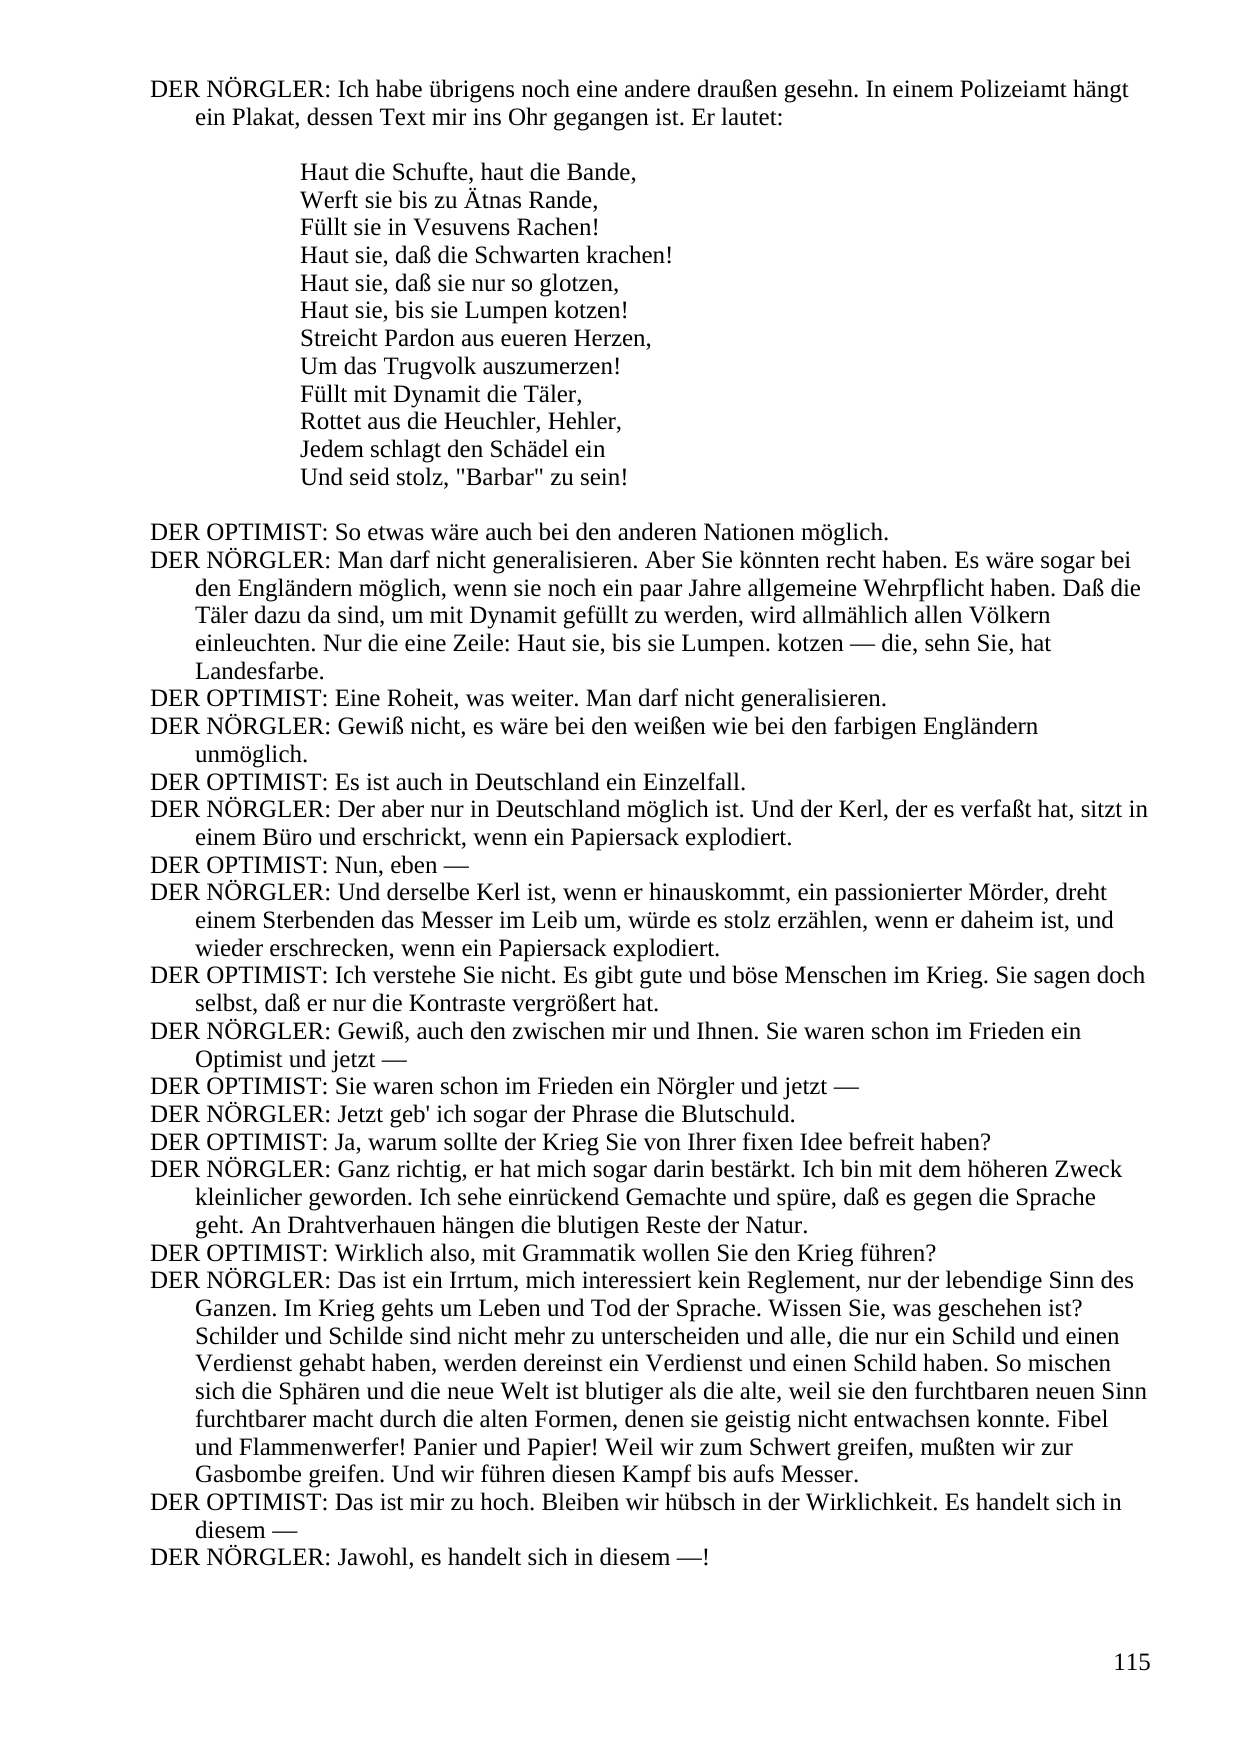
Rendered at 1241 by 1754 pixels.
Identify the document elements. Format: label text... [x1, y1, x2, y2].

text DER OPTIMIST: Sie waren schon im Frieden ein Nörgler und jetzt — [150, 1072, 1151, 1100]
text Haut die Schufte, haut die Bande, Werft sie bis zu Ätnas Rande, Füllt sie in Vesuvens Rachen! Haut sie, daß die Schwarten krachen! Haut sie, daß sie nur so glotzen, Haut sie, bis sie Lumpen kotzen! Streicht Pardon aus eueren Herzen, Um das Trugvolk auszumerzen! Füllt mit Dynamit die Täler, Rottet aus die Heuchler, Hehler, Jedem schlagt den Schädel ein Und seid stolz, "Barbar" zu sein! [300, 158, 1151, 491]
text DER NÖRGLER: Man darf nicht generalisieren. Aber Sie könnten recht haben. Es wäre sogar bei den Engländern möglich, wenn sie noch ein paar Jahre allgemeine Wehrpflicht haben. Daß die Täler dazu da sind, um mit Dynamit gefüllt zu werden, wird allmählich allen Völkern einleuchten. Nur die eine Zeile: Haut sie, bis sie Lumpen. kotzen — die, sehn Sie, hat Landesfarbe. [150, 546, 1151, 684]
text DER NÖRGLER: Jetzt geb' ich sogar der Phrase die Blutschuld. [150, 1100, 1151, 1128]
text DER NÖRGLER: Jawohl, es handelt sich in diesem —! [150, 1543, 1151, 1571]
text DER OPTIMIST: Es ist auch in Deutschland ein Einzelfall. [150, 768, 1151, 795]
text DER NÖRGLER: Und derselbe Kerl ist, wenn er hinauskommt, ein passionierter Mörder, dreht einem Sterbenden das Messer im Leib um, würde es stolz erzählen, wenn er daheim ist, und wieder erschrecken, wenn ein Papiersack explodiert. [150, 878, 1151, 962]
text DER NÖRGLER: Gewiß, auch den zwischen mir und Ihnen. Sie waren schon im Frieden ein Optimist und jetzt — [150, 1017, 1151, 1072]
text DER OPTIMIST: Wirklich also, mit Grammatik wollen Sie den Krieg führen? [150, 1239, 1151, 1266]
text DER OPTIMIST: Nun, eben — [150, 851, 1151, 878]
text DER NÖRGLER: Ich habe übrigens noch eine andere draußen gesehn. In einem Polizeiamt hängt ein Plakat, dessen Text mir ins Ohr gegangen ist. Er lautet: [150, 75, 1151, 130]
text DER OPTIMIST: Eine Roheit, was weiter. Man darf nicht generalisieren. [150, 684, 1151, 712]
text DER NÖRGLER: Der aber nur in Deutschland möglich ist. Und der Kerl, der es verfaßt hat, sitzt in einem Büro und erschrickt, wenn ein Papiersack explodiert. [150, 795, 1151, 851]
text DER OPTIMIST: Ich verstehe Sie nicht. Es gibt gute und böse Menschen im Krieg. Sie sagen doch selbst, daß er nur die Kontraste vergrößert hat. [150, 962, 1151, 1017]
text DER OPTIMIST: Das ist mir zu hoch. Bleiben wir hübsch in der Wirklichkeit. Es handelt sich in diesem — [150, 1488, 1151, 1543]
text DER NÖRGLER: Ganz richtig, er hat mich sogar darin bestärkt. Ich bin mit dem höheren Zweck kleinlicher geworden. Ich sehe einrückend Gemachte und spüre, daß es gegen die Sprache geht. An Drahtverhauen hängen die blutigen Reste der Natur. [150, 1156, 1151, 1239]
text DER NÖRGLER: Das ist ein Irrtum, mich interessiert kein Reglement, nur der lebendige Sinn des Ganzen. Im Krieg gehts um Leben und Tod der Sprache. Wissen Sie, was geschehen ist? Schilder und Schilde sind nicht mehr zu unterscheiden und alle, die nur ein Schild und einen Verdienst gehabt haben, werden dereinst ein Verdienst und einen Schild haben. So mischen sich die Sphären und die neue Welt ist blutiger als die alte, weil sie den furchtbaren neuen Sinn furchtbarer macht durch die alten Formen, denen sie geistig nicht entwachsen konnte. Fibel und Flammenwerfer! Panier und Papier! Weil wir zum Schwert greifen, mußten wir zur Gasbombe greifen. Und wir führen diesen Kampf bis aufs Messer. [150, 1266, 1151, 1488]
text DER OPTIMIST: So etwas wäre auch bei den anderen Nationen möglich. [150, 518, 1151, 546]
text DER OPTIMIST: Ja, warum sollte der Krieg Sie von Ihrer fixen Idee befreit haben? [150, 1128, 1151, 1156]
text DER NÖRGLER: Gewiß nicht, es wäre bei den weißen wie bei den farbigen Engländern unmöglich. [150, 712, 1151, 768]
